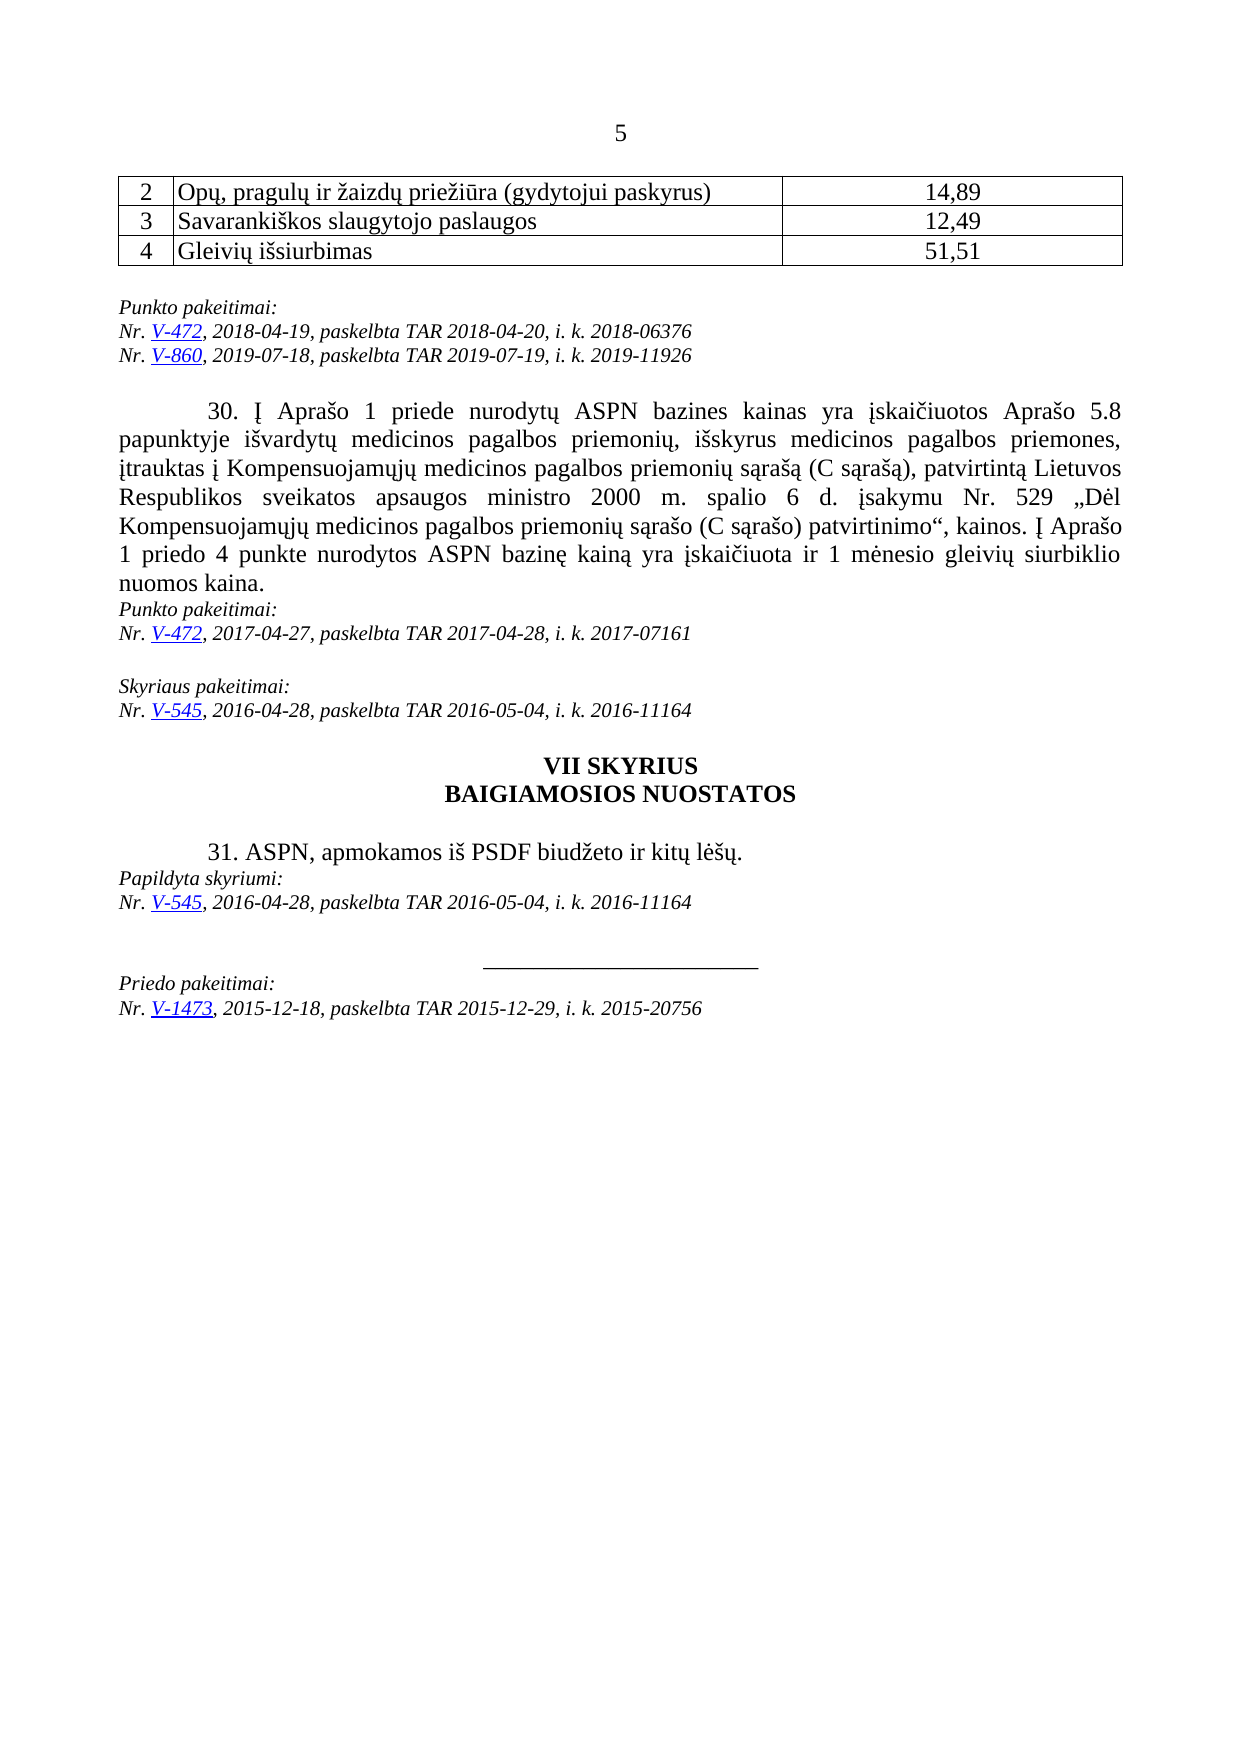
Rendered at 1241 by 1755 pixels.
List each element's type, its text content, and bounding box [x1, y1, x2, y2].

table_cell 12,49 [783, 206, 1122, 235]
text Skyriaus pakeitimai: [119, 674, 1122, 698]
text Nr. V-1473, 2015-12-18, paskelbta TAR 2015-12-29, i. k. 2015-20756 [119, 995, 1122, 1019]
text Nr. V-472, 2018-04-19, paskelbta TAR 2018-04-20, i. k. 2018-06376 [119, 319, 1122, 343]
text Nr. V-472, 2017-04-27, paskelbta TAR 2017-04-28, i. k. 2017-07161 [119, 621, 1122, 645]
table_cell Opų, pragulų ir žaizdų priežiūra (gydytojui paskyrus) [174, 177, 782, 205]
text VII SKYRIUS [119, 751, 1122, 779]
text Priedo pakeitimai: [119, 971, 1122, 995]
table_cell 14,89 [783, 177, 1122, 205]
text Punkto pakeitimai: [119, 597, 1122, 621]
text BAIGIAMOSIOS NUOSTATOS [119, 779, 1122, 808]
text Nr. V-860, 2019-07-18, paskelbta TAR 2019-07-19, i. k. 2019-11926 [119, 343, 1122, 367]
table_cell 51,51 [783, 236, 1122, 265]
text Punkto pakeitimai: [119, 295, 1122, 319]
text Nr. V-545, 2016-04-28, paskelbta TAR 2016-05-04, i. k. 2016-11164 [119, 698, 1122, 722]
table_cell Gleivių išsiurbimas [174, 236, 782, 265]
text 30. Į Aprašo 1 priede nurodytų ASPN bazines kainas yra įskaičiuotos Aprašo 5.8 papunktyje išvardytų medicinos pagalbos priemonių, išskyrus medicinos pagalbos priemones, įtrauktas į Kompensuojamųjų medicinos pagalbos priemonių sąrašą (C sąrašą), patvirtintą Lietuvos Respublikos sveikatos apsaugos ministro 2000 m. spalio 6 d. įsakymu Nr. 529 „Dėl Kompensuojamųjų medicinos pagalbos priemonių sąrašo (C sąrašo) patvirtinimo“, kainos. Į Aprašo 1 priedo 4 punkte nurodytos ASPN bazinę kainą yra įskaičiuota ir 1 mėnesio gleivių siurbiklio nuomos kaina. [119, 396, 1122, 597]
text Nr. V-545, 2016-04-28, paskelbta TAR 2016-05-04, i. k. 2016-11164 [119, 890, 1122, 914]
table_cell Savarankiškos slaugytojo paslaugos [174, 206, 782, 235]
table_cell 2 [119, 177, 173, 205]
text 31. ASPN, apmokamos iš PSDF biudžeto ir kitų lėšų. [119, 837, 1122, 866]
text ______________________ [119, 943, 1122, 971]
table_cell 3 [119, 206, 173, 235]
text Papildyta skyriumi: [119, 866, 1122, 890]
table_cell 4 [119, 236, 173, 265]
